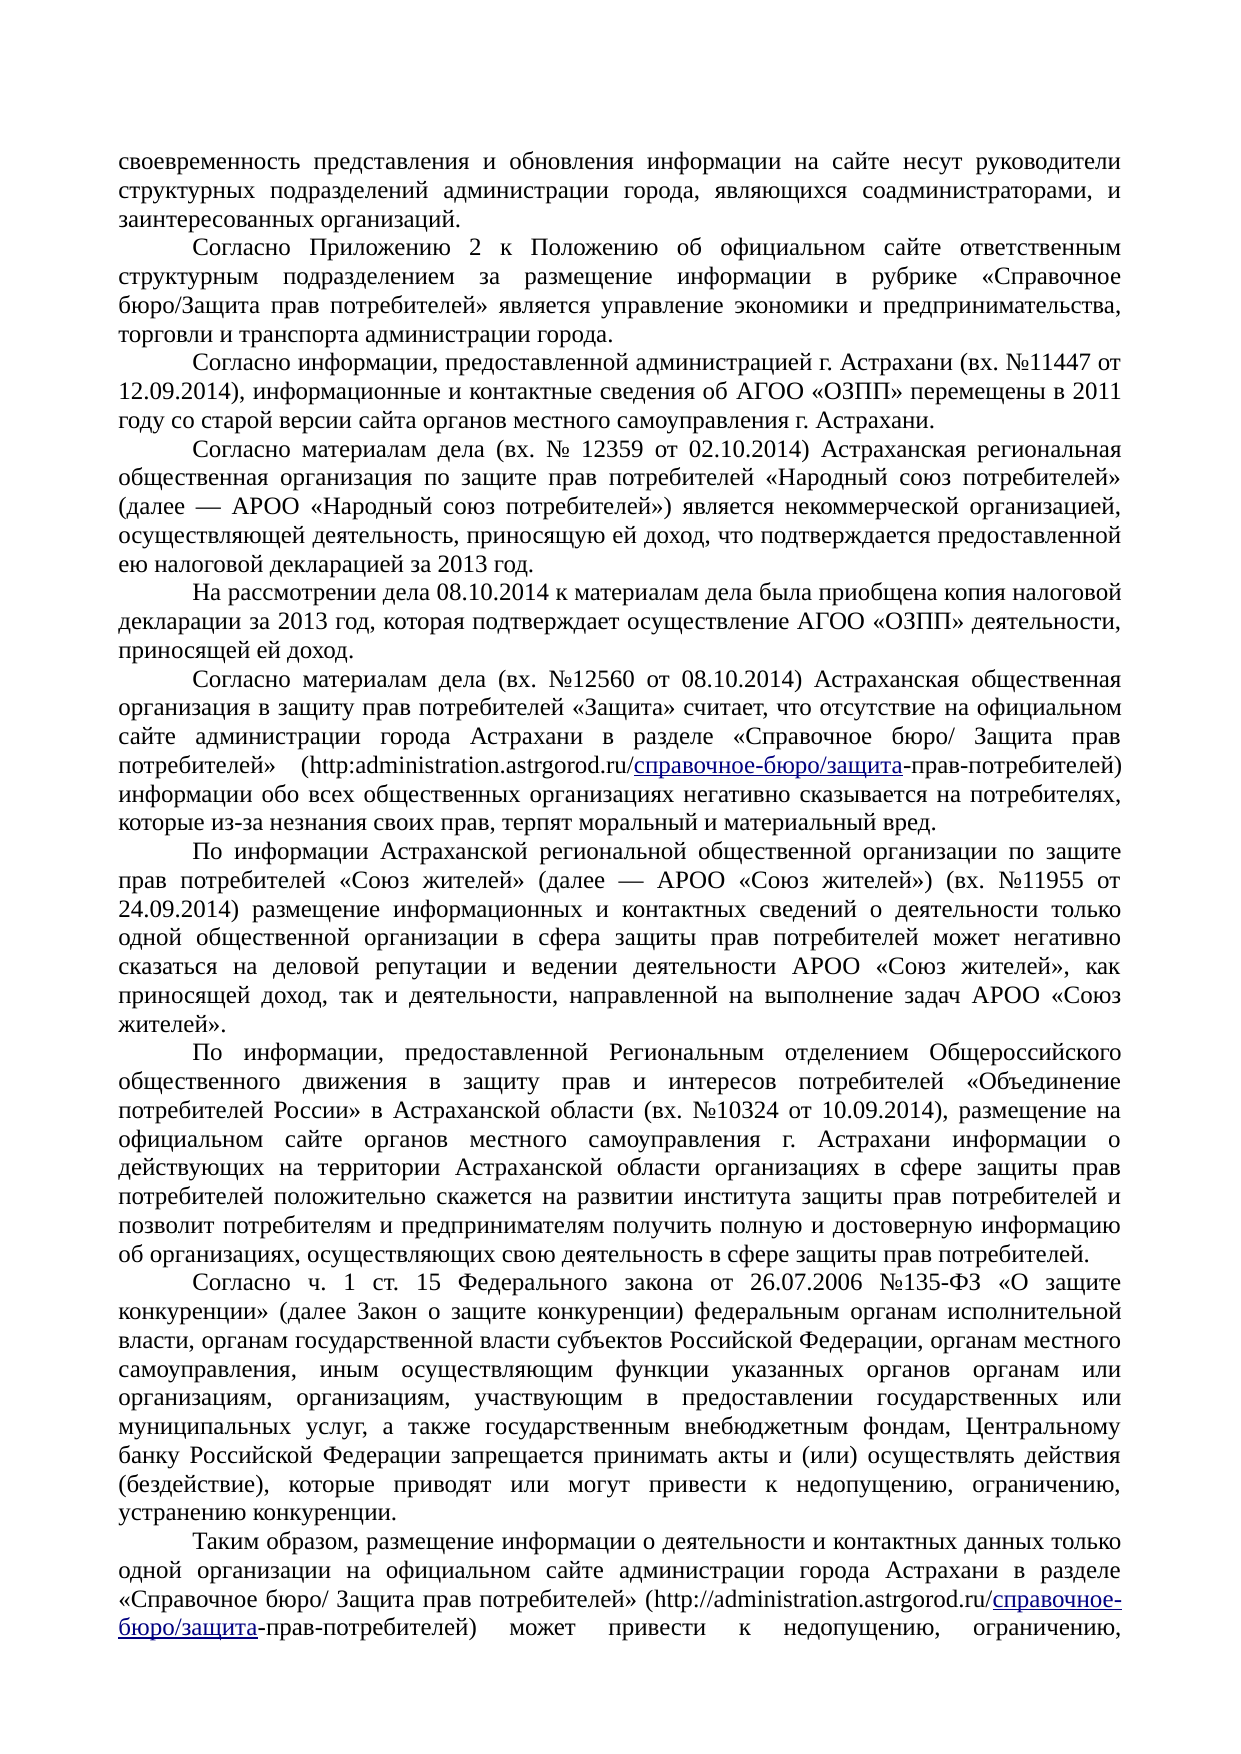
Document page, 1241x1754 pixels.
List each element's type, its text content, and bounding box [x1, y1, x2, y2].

text Согласно информации, предоставленной администрацией г. Астрахани (вх. №11447 от 12.09.2014), информационные и контактные сведения об АГОО «ОЗПП» перемещены в 2011 году со старой версии сайта органов местного самоуправления г. Астрахани. [118, 347, 1122, 434]
text Согласно Приложению 2 к Положению об официальном сайте ответственным структурным подразделением за размещение информации в рубрике «Справочное бюро/Защита прав потребителей» является управление экономики и предпринимательства, торговли и транспорта администрации города. [118, 232, 1122, 347]
text На рассмотрении дела 08.10.2014 к материалам дела была приобщена копия налоговой декларации за 2013 год, которая подтверждает осуществление АГОО «ОЗПП» деятельности, приносящей ей доход. [118, 577, 1122, 664]
text своевременность представления и обновления информации на сайте несут руководители структурных подразделений администрации города, являющихся соадминистраторами, и заинтересованных организаций. [118, 146, 1122, 232]
text Согласно ч. 1 ст. 15 Федерального закона от 26.07.2006 №135-ФЗ «О защите конкуренции» (далее Закон о защите конкуренции) федеральным органам исполнительной власти, органам государственной власти субъектов Российской Федерации, органам местного самоуправления, иным осуществляющим функции указанных органов органам или организациям, организациям, участвующим в предоставлении государственных или муниципальных услуг, а также государственным внебюджетным фондам, Центральному банку Российской Федерации запрещается принимать акты и (или) осуществлять действия (бездействие), которые приводят или могут привести к недопущению, ограничению, устранению конкуренции. [118, 1267, 1122, 1526]
text По информации Астраханской региональной общественной организации по защите прав потребителей «Союз жителей» (далее — АРОО «Союз жителей») (вх. №11955 от 24.09.2014) размещение информационных и контактных сведений о деятельности только одной общественной организации в сфера защиты прав потребителей может негативно сказаться на деловой репутации и ведении деятельности АРОО «Союз жителей», как приносящей доход, так и деятельности, направленной на выполнение задач АРОО «Союз жителей». [118, 836, 1122, 1037]
text По информации, предоставленной Региональным отделением Общероссийского общественного движения в защиту прав и интересов потребителей «Объединение потребителей России» в Астраханской области (вх. №10324 от 10.09.2014), размещение на официальном сайте органов местного самоуправления г. Астрахани информации о действующих на территории Астраханской области организациях в сфере защиты прав потребителей положительно скажется на развитии института защиты прав потребителей и позволит потребителям и предпринимателям получить полную и достоверную информацию об организациях, осуществляющих свою деятельность в сфере защиты прав потребителей. [118, 1037, 1122, 1267]
text Согласно материалам дела (вх. №12560 от 08.10.2014) Астраханская общественная организация в защиту прав потребителей «Защита» считает, что отсутствие на официальном сайте администрации города Астрахани в разделе «Справочное бюро/ Защита прав потребителей» (http:administration.astrgorod.ru/справочное-бюро/защита-прав-потребителей) информации обо всех общественных организациях негативно сказывается на потребителях, которые из-за незнания своих прав, терпят моральный и материальный вред. [118, 664, 1122, 836]
text Таким образом, размещение информации о деятельности и контактных данных только одной организации на официальном сайте администрации города Астрахани в разделе «Справочное бюро/ Защита прав потребителей» (http://administration.astrgorod.ru/справочное-бюро/защита-прав-потребителей) может привести к недопущению, ограничению, [118, 1526, 1122, 1641]
text Согласно материалам дела (вх. № 12359 от 02.10.2014) Астраханская региональная общественная организация по защите прав потребителей «Народный союз потребителей» (далее — АРОО «Народный союз потребителей») является некоммерческой организацией, осуществляющей деятельность, приносящую ей доход, что подтверждается предоставленной ею налоговой декларацией за 2013 год. [118, 434, 1122, 577]
